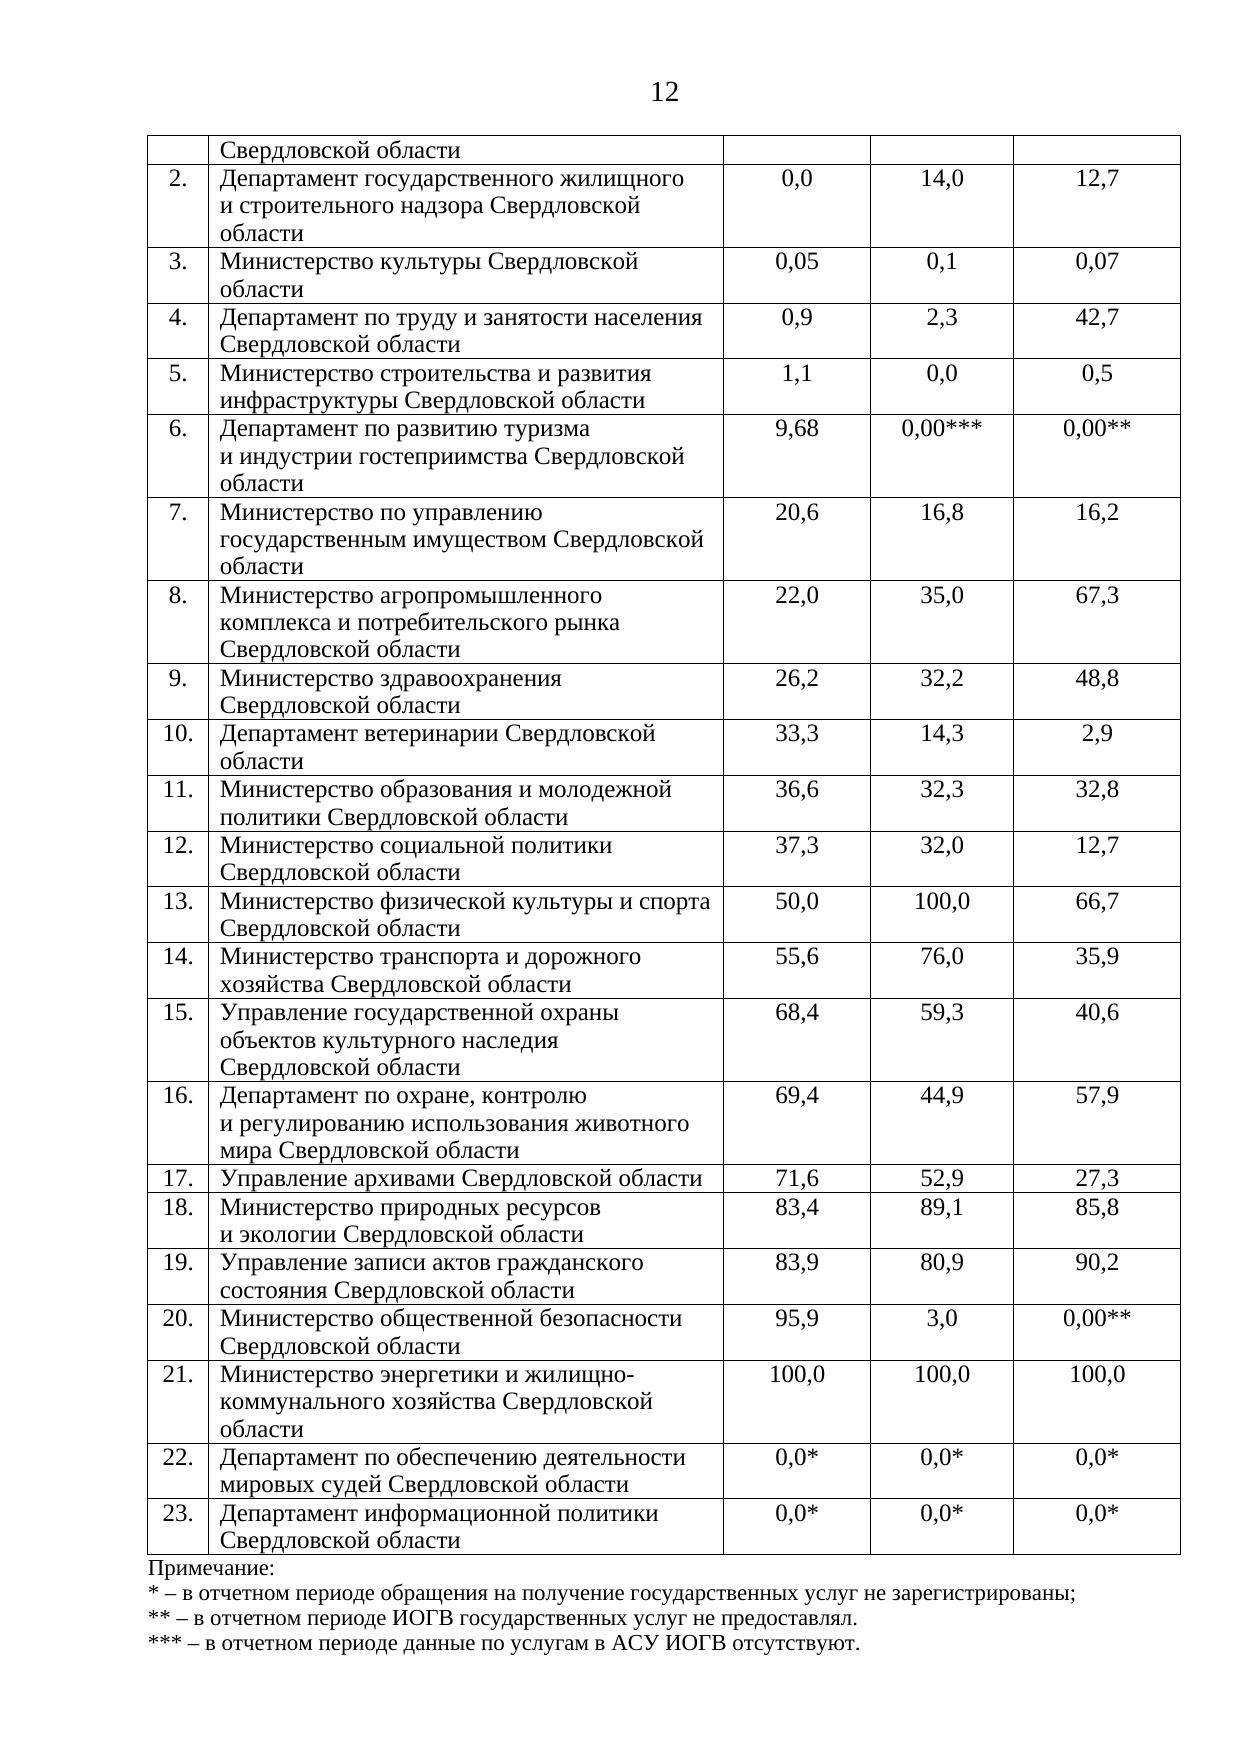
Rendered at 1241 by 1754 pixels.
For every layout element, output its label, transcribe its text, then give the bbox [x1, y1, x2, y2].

table_cell 5. [148, 359, 208, 414]
table_cell 7. [148, 498, 208, 580]
table_cell 19. [148, 1249, 208, 1304]
table_cell 32,0 [871, 832, 1013, 886]
table_cell 69,4 [724, 1082, 870, 1164]
table_cell 32,3 [871, 776, 1013, 831]
table_cell 0,00** [1014, 1305, 1180, 1359]
table_cell 22,0 [724, 581, 870, 663]
table_cell 4. [148, 304, 208, 358]
table_cell 12,7 [1014, 832, 1180, 886]
table_cell 17. [148, 1165, 208, 1192]
table_cell 57,9 [1014, 1082, 1180, 1164]
table_cell Управление государственной охраны объектов культурного наследия Свердловской области [209, 999, 723, 1081]
table_cell 14,0 [871, 165, 1013, 247]
table_cell 16,8 [871, 498, 1013, 580]
table_cell 89,1 [871, 1193, 1013, 1248]
table_cell 66,7 [1014, 887, 1180, 942]
table_cell [148, 136, 208, 164]
table_cell 100,0 [871, 1361, 1013, 1443]
table_cell 20. [148, 1305, 208, 1359]
table_cell Управление архивами Свердловской области [209, 1165, 723, 1192]
table_cell 80,9 [871, 1249, 1013, 1304]
table_cell 2. [148, 165, 208, 247]
table_cell Свердловской области [209, 136, 723, 164]
table_cell Министерство транспорта и дорожного хозяйства Свердловской области [209, 943, 723, 998]
table_cell 23. [148, 1499, 208, 1554]
table_cell 14. [148, 943, 208, 998]
table_cell 16,2 [1014, 498, 1180, 580]
table_cell Министерство строительства и развития инфраструктуры Свердловской области [209, 359, 723, 414]
text *** – в отчетном периоде данные по услугам в АСУ ИОГВ отсутствуют. [148, 1630, 1181, 1655]
table_cell 12,7 [1014, 165, 1180, 247]
text ** – в отчетном периоде ИОГВ государственных услуг не предоставлял. [148, 1605, 1181, 1630]
table_cell 18. [148, 1193, 208, 1248]
table_cell Министерство здравоохранения Свердловской области [209, 664, 723, 719]
table_cell 12. [148, 832, 208, 886]
text Примечание: [148, 1555, 1181, 1580]
table_cell Департамент по обеспечению деятельности мировых судей Свердловской области [209, 1444, 723, 1498]
table_cell 1,1 [724, 359, 870, 414]
table_cell 0,0* [724, 1499, 870, 1554]
table_cell 35,9 [1014, 943, 1180, 998]
table_cell [724, 136, 870, 164]
table_cell 0,0 [724, 165, 870, 247]
table_cell 0,07 [1014, 248, 1180, 302]
table_cell 9. [148, 664, 208, 719]
table_cell 37,3 [724, 832, 870, 886]
table_cell 0,0* [871, 1444, 1013, 1498]
table_cell Министерство образования и молодежной политики Свердловской области [209, 776, 723, 831]
table_cell [871, 136, 1013, 164]
table_cell 40,6 [1014, 999, 1180, 1081]
table_cell 59,3 [871, 999, 1013, 1081]
table_cell 0,00*** [871, 415, 1013, 497]
text * – в отчетном периоде обращения на получение государственных услуг не зарегистрированы; [148, 1580, 1181, 1605]
table_cell 0,1 [871, 248, 1013, 302]
table_cell Департамент по труду и занятости населения Свердловской области [209, 304, 723, 358]
table_cell 8. [148, 581, 208, 663]
table_cell 32,8 [1014, 776, 1180, 831]
table_cell Департамент по охране, контролю и регулированию использования животного мира Свердловской области [209, 1082, 723, 1164]
table_cell 0,0* [724, 1444, 870, 1498]
table_cell Министерство культуры Свердловской области [209, 248, 723, 302]
table_cell 0,9 [724, 304, 870, 358]
table_cell 48,8 [1014, 664, 1180, 719]
table_cell 83,9 [724, 1249, 870, 1304]
table_cell 0,00** [1014, 415, 1180, 497]
table_cell 100,0 [1014, 1361, 1180, 1443]
table_cell 10. [148, 720, 208, 775]
table_cell Департамент государственного жилищного и строительного надзора Свердловской области [209, 165, 723, 247]
table_cell 13. [148, 887, 208, 942]
table_cell 16. [148, 1082, 208, 1164]
table_cell 3,0 [871, 1305, 1013, 1359]
table_cell 83,4 [724, 1193, 870, 1248]
table_cell 22. [148, 1444, 208, 1498]
table_cell 50,0 [724, 887, 870, 942]
table_cell 36,6 [724, 776, 870, 831]
table_cell 35,0 [871, 581, 1013, 663]
table_cell 32,2 [871, 664, 1013, 719]
table_cell [1014, 136, 1180, 164]
table_cell 67,3 [1014, 581, 1180, 663]
table_cell 0,0* [1014, 1444, 1180, 1498]
table_cell 27,3 [1014, 1165, 1180, 1192]
table_cell 6. [148, 415, 208, 497]
table_cell 52,9 [871, 1165, 1013, 1192]
table_cell 76,0 [871, 943, 1013, 998]
table_cell 0,0* [1014, 1499, 1180, 1554]
table_cell Министерство энергетики и жилищно-коммунального хозяйства Свердловской области [209, 1361, 723, 1443]
table_cell Управление записи актов гражданского состояния Свердловской области [209, 1249, 723, 1304]
table_cell 100,0 [724, 1361, 870, 1443]
table_cell 44,9 [871, 1082, 1013, 1164]
table_cell Министерство по управлению государственным имуществом Свердловской области [209, 498, 723, 580]
table_cell 0,5 [1014, 359, 1180, 414]
table_cell 68,4 [724, 999, 870, 1081]
table_cell Министерство общественной безопасности Свердловской области [209, 1305, 723, 1359]
table_cell 95,9 [724, 1305, 870, 1359]
table_cell Министерство социальной политики Свердловской области [209, 832, 723, 886]
table_cell Департамент ветеринарии Свердловской области [209, 720, 723, 775]
table_cell 42,7 [1014, 304, 1180, 358]
table_cell 3. [148, 248, 208, 302]
table_cell 55,6 [724, 943, 870, 998]
table_cell 90,2 [1014, 1249, 1180, 1304]
table_cell 85,8 [1014, 1193, 1180, 1248]
table_cell Министерство агропромышленного комплекса и потребительского рынка Свердловской области [209, 581, 723, 663]
table_cell 0,0* [871, 1499, 1013, 1554]
table_cell Департамент по развитию туризма и индустрии гостеприимства Свердловской области [209, 415, 723, 497]
table_cell 9,68 [724, 415, 870, 497]
table_cell 26,2 [724, 664, 870, 719]
table_cell 11. [148, 776, 208, 831]
table_cell Департамент информационной политики Свердловской области [209, 1499, 723, 1554]
table_cell 100,0 [871, 887, 1013, 942]
table_cell 2,9 [1014, 720, 1180, 775]
table_cell 33,3 [724, 720, 870, 775]
table_cell 2,3 [871, 304, 1013, 358]
table_cell 20,6 [724, 498, 870, 580]
table_cell 15. [148, 999, 208, 1081]
table_cell 71,6 [724, 1165, 870, 1192]
table_cell 0,05 [724, 248, 870, 302]
table_cell Министерство природных ресурсов и экологии Свердловской области [209, 1193, 723, 1248]
table_cell Министерство физической культуры и спорта Свердловской области [209, 887, 723, 942]
table_cell 21. [148, 1361, 208, 1443]
table_cell 0,0 [871, 359, 1013, 414]
table_cell 14,3 [871, 720, 1013, 775]
